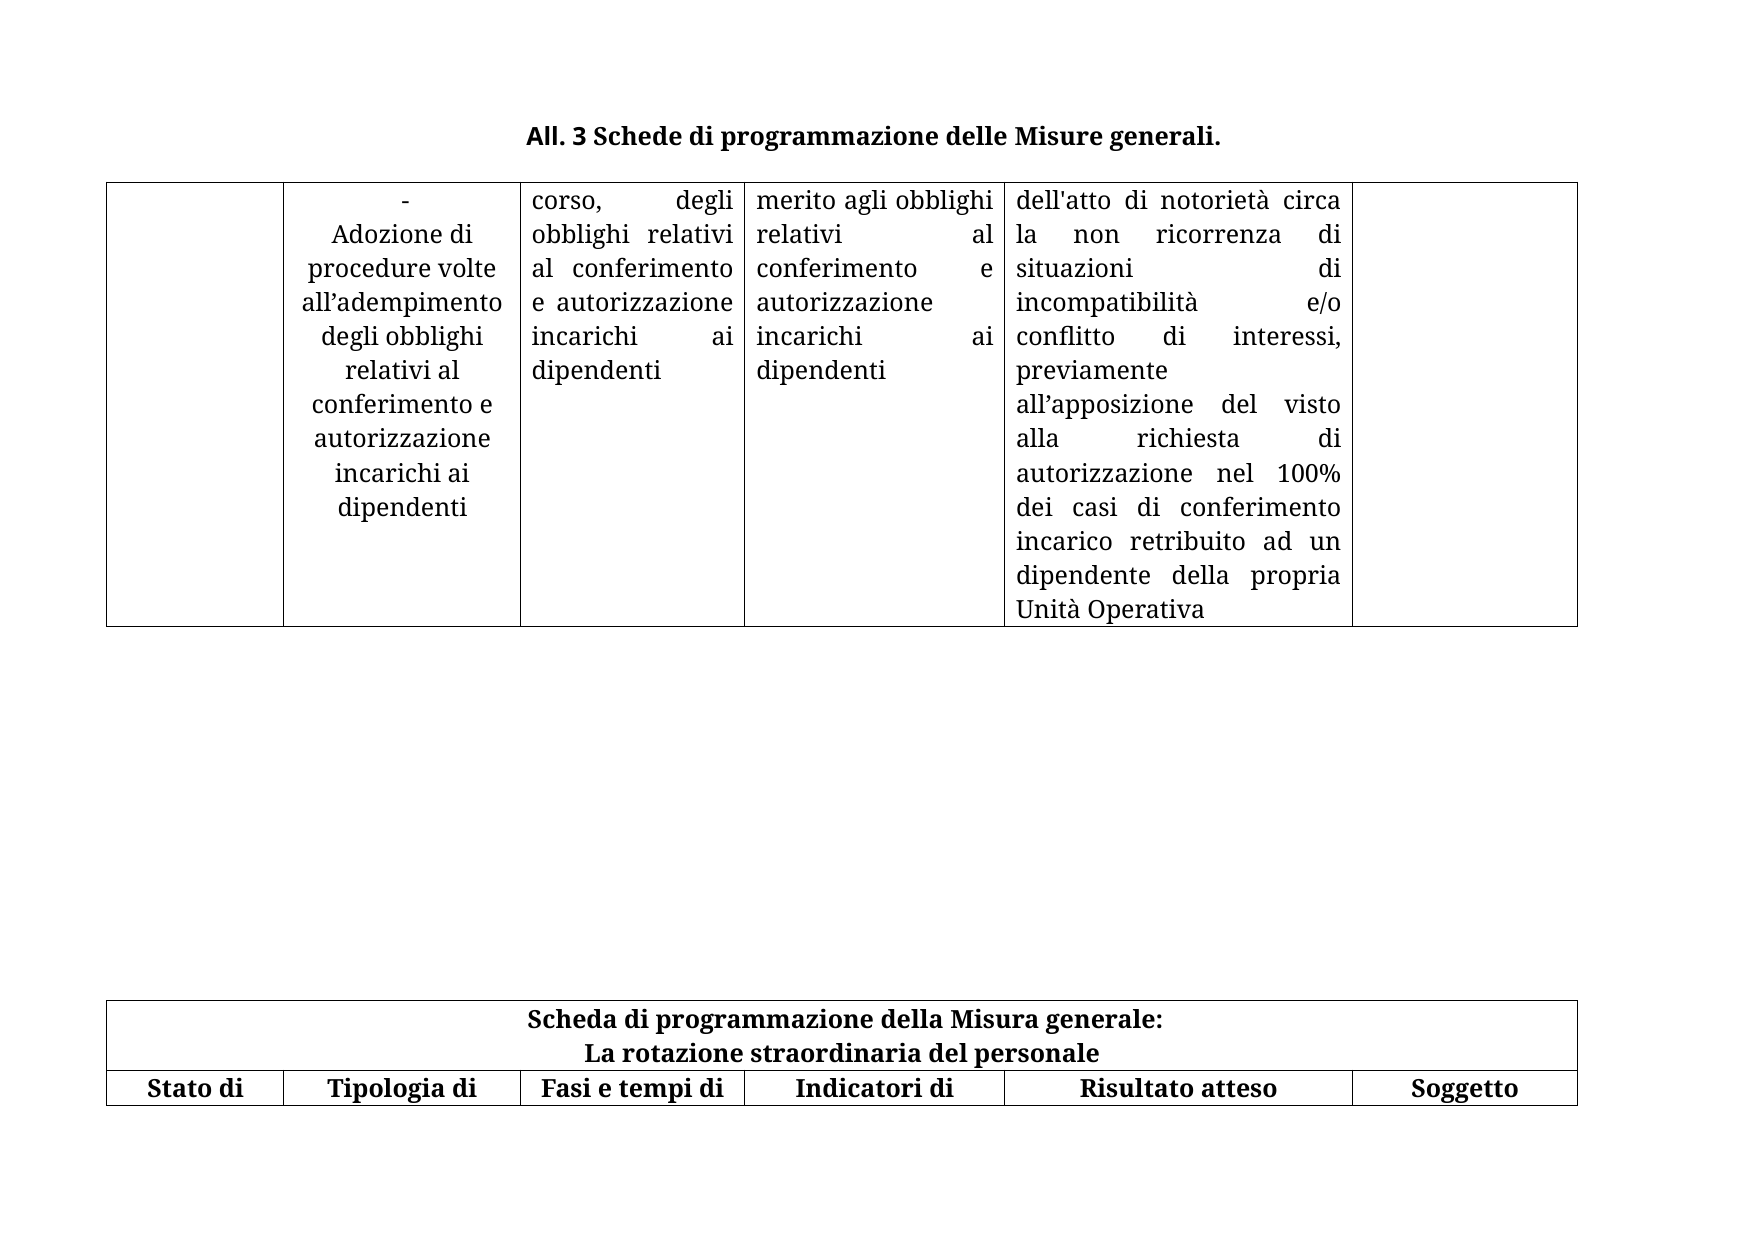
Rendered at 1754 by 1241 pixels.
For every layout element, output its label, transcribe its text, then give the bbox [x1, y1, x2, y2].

table_cell Tipologia di [284, 1071, 520, 1104]
table_cell [107, 183, 283, 626]
table_cell Indicatori di [745, 1071, 1004, 1104]
table_cell [1353, 183, 1577, 626]
table_cell Stato di [107, 1071, 283, 1104]
table_cell Soggetto [1353, 1071, 1577, 1104]
table_cell dell'atto di notorietà circa la non ricorrenza di situazioni di incompatibilità e/o conflitto di interessi, previamente all’apposizione del visto alla richiesta di autorizzazione nel 100% dei casi di conferimento incarico retribuito ad un dipendente della propria Unità Operativa [1005, 183, 1352, 626]
table_cell Fasi e tempi di [521, 1071, 744, 1104]
table_cell corso, degli obblighi relativi al conferimento e autorizzazione incarichi ai dipendenti [521, 183, 744, 626]
table_cell - Adozione di procedure volte all’adempimento degli obblighi relativi al conferimento e autorizzazione incarichi ai dipendenti [284, 183, 520, 626]
table_cell Risultato atteso [1005, 1071, 1352, 1104]
table_cell merito agli obblighi relativi al conferimento e autorizzazione incarichi ai dipendenti [745, 183, 1004, 626]
table_header Scheda di programmazione della Misura generale: La rotazione straordinaria del personale [107, 1001, 1577, 1069]
